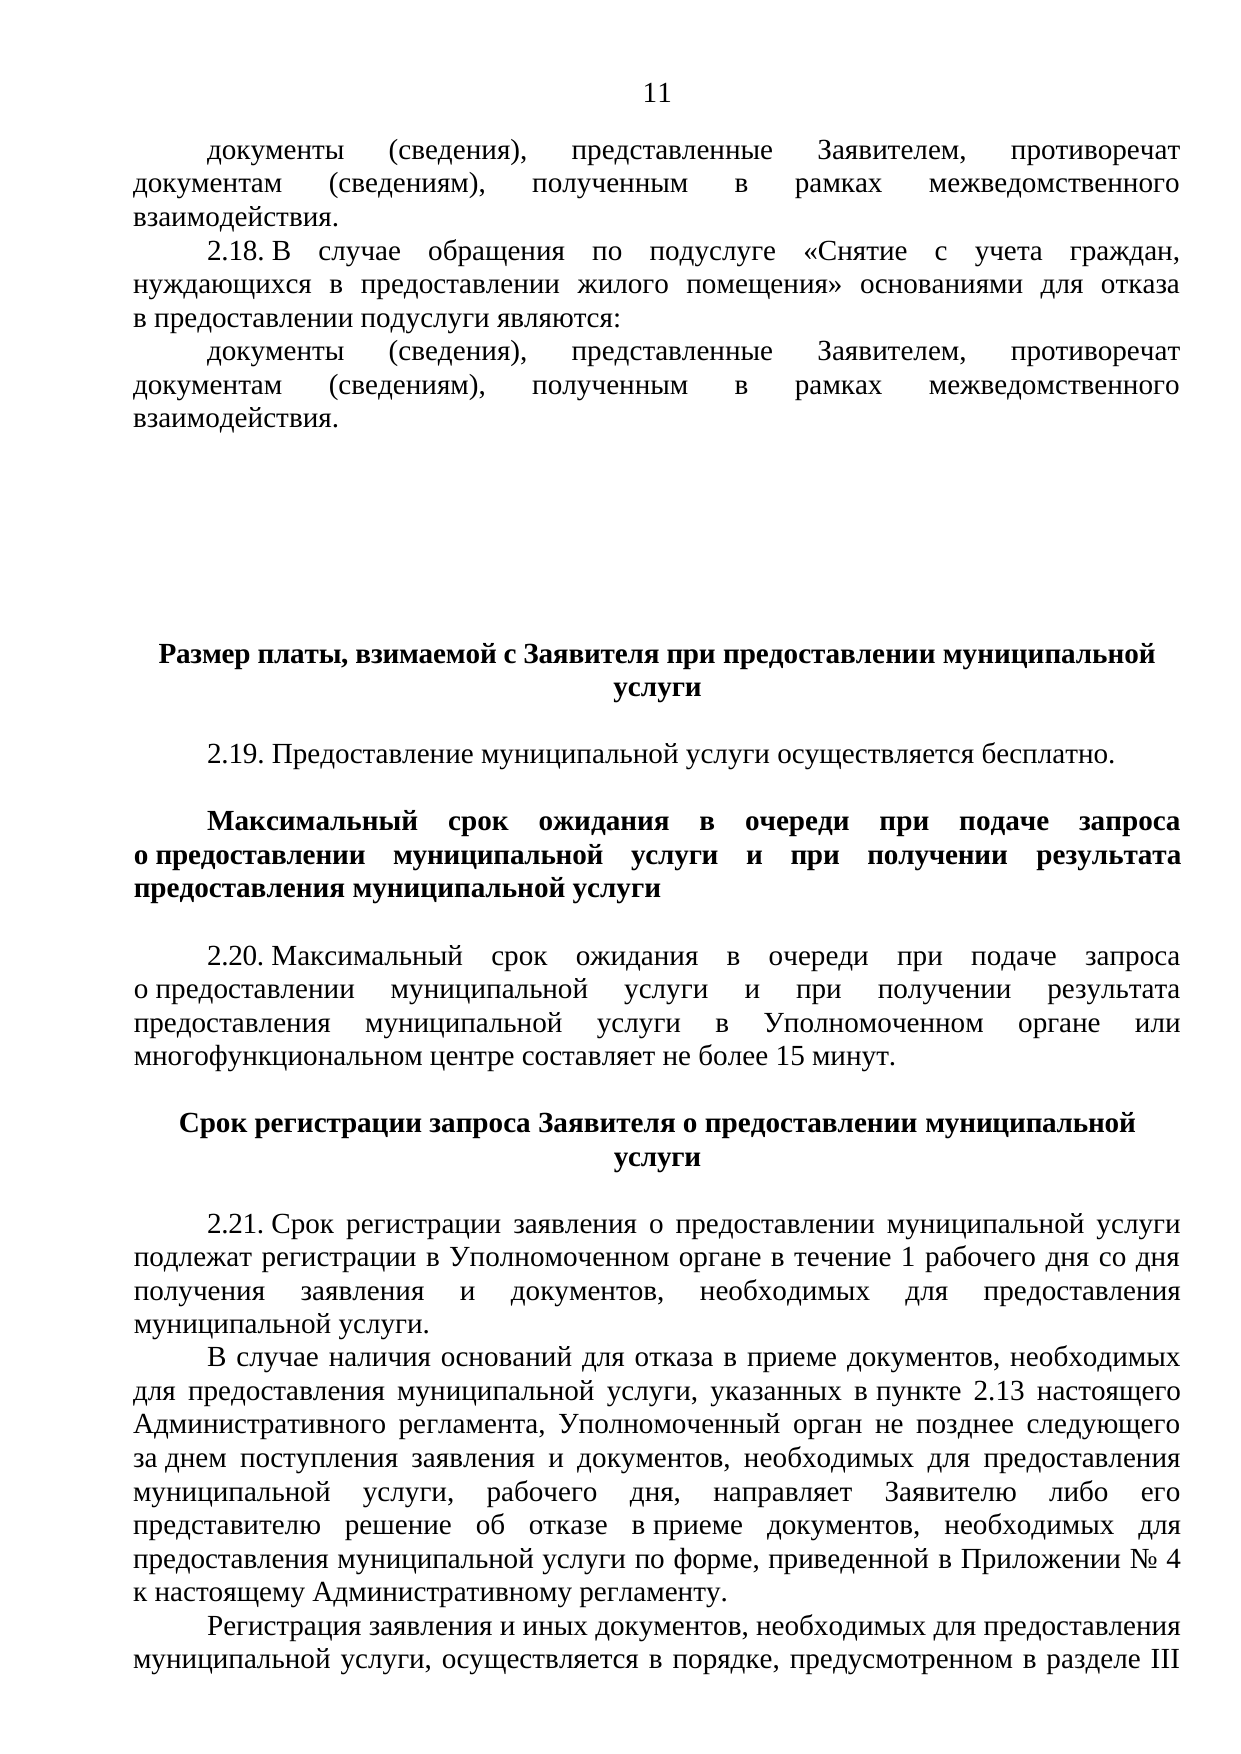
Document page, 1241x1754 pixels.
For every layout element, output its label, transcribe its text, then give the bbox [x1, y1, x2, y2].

text документы (сведения), представленные Заявителем, противоречат документам (сведениям), полученным в рамках межведомственного взаимодействия. [133, 334, 1181, 434]
text 2.20. Максимальный срок ожидания в очереди при подаче запроса о предоставлении муниципальной услуги и при получении результата предоставления муниципальной услуги в Уполномоченном органе или многофункциональном центре составляет не более 15 минут. [133, 938, 1181, 1072]
text документы (сведения), представленные Заявителем, противоречат документам (сведениям), полученным в рамках межведомственного взаимодействия. [133, 133, 1181, 233]
text Срок регистрации запроса Заявителя о предоставлении муниципальной услуги [133, 1105, 1181, 1172]
text Регистрация заявления и иных документов, необходимых для предоставления муниципальной услуги, осуществляется в порядке, предусмотренном в разделе III [133, 1608, 1181, 1676]
text Максимальный срок ожидания в очереди при подаче запроса о предоставлении муниципальной услуги и при получении результата предоставления муниципальной услуги [133, 803, 1181, 904]
text Размер платы, взимаемой с Заявителя при предоставлении муниципальной услуги [133, 636, 1181, 703]
text В случае наличия оснований для отказа в приеме документов, необходимых для предоставления муниципальной услуги, указанных в пункте 2.13 настоящего Административного регламента, Уполномоченный орган не позднее следующего за днем поступления заявления и документов, необходимых для предоставления муниципальной услуги, рабочего дня, направляет Заявителю либо его представителю решение об отказе в приеме документов, необходимых для предоставления муниципальной услуги по форме, приведенной в Приложении № 4 к настоящему Административному регламенту. [133, 1340, 1181, 1608]
text 2.18. В случае обращения по подуслуге «Снятие с учета граждан, нуждающихся в предоставлении жилого помещения» основаниями для отказа в предоставлении подуслуги являются: [133, 233, 1181, 334]
text 2.21. Срок регистрации заявления о предоставлении муниципальной услуги подлежат регистрации в Уполномоченном органе в течение 1 рабочего дня со дня получения заявления и документов, необходимых для предоставления муниципальной услуги. [133, 1206, 1181, 1340]
text 2.19. Предоставление муниципальной услуги осуществляется бесплатно. [133, 736, 1181, 770]
